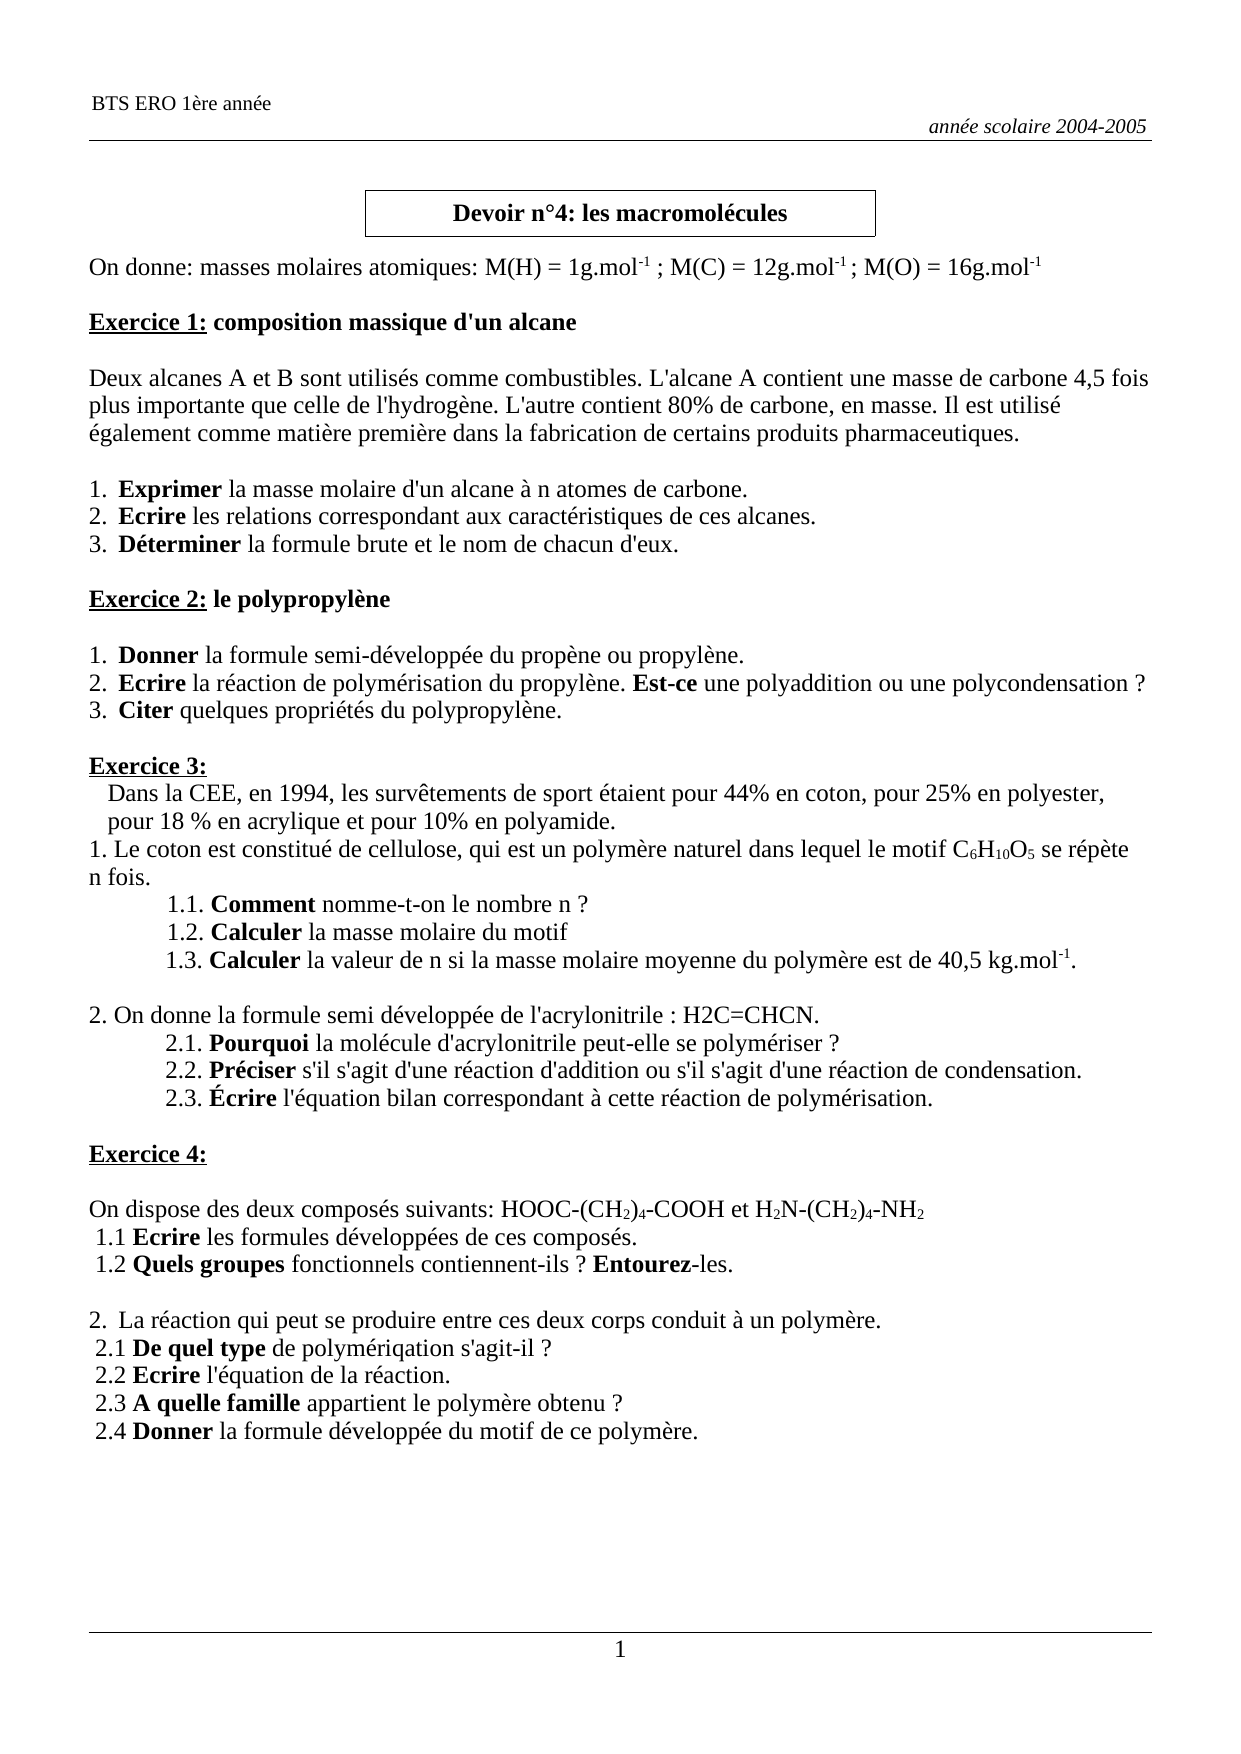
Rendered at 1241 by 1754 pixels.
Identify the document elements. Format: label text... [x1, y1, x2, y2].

list Ecrire les relations correspondant aux caractéristiques de ces alcanes. [88, 502, 1152, 530]
text Exercice 2: le polypropylène [88, 586, 1152, 613]
text On donne: masses molaires atomiques: M(H) = 1g.mol-1 ; M(C) = 12g.mol-1 ; M(O) = 16g.mol-1 [88, 253, 1152, 281]
text 2.3. Écrire l'équation bilan correspondant à cette réaction de polymérisation. [165, 1084, 1152, 1112]
list Donner la formule semi-développée du propène ou propylène. [88, 641, 1152, 669]
list Ecrire la réaction de polymérisation du propylène. Est-ce une polyaddition ou une polycondensation ? [88, 669, 1152, 696]
text 2.2. Préciser s'il s'agit d'une réaction d'addition ou s'il s'agit d'une réaction de condensation. [165, 1057, 1152, 1084]
text Exercice 3: [88, 752, 1152, 779]
list Citer quelques propriétés du polypropylène. [88, 696, 1152, 724]
text Devoir n°4: les macromolécules [374, 199, 866, 227]
text On dispose des deux composés suivants: HOOC-(CH2)4-COOH et H2N-(CH2)4-NH2 [88, 1195, 1152, 1223]
text 1.3. Calculer la valeur de n si la masse molaire moyenne du polymère est de 40,5 kg.mol‑1. [165, 946, 1152, 973]
list Ecrire les formules développées de ces composés. [95, 1223, 1152, 1251]
list La réaction qui peut se produire entre ces deux corps conduit à un polymère. [88, 1306, 1152, 1334]
list De quel type de polymériqation s'agit-il ? [95, 1334, 1152, 1361]
list Exprimer la masse molaire d'un alcane à n atomes de carbone. [88, 475, 1152, 502]
text 1.2. Calculer la masse molaire du motif [167, 918, 1152, 946]
list Déterminer la formule brute et le nom de chacun d'eux. [88, 530, 1152, 558]
list A quelle famille appartient le polymère obtenu ? [95, 1389, 1152, 1417]
text 1. Le coton est constitué de cellulose, qui est un polymère naturel dans lequel le motif C6H10O5 se répète n fois. [88, 835, 1147, 890]
text 2.1. Pourquoi la molécule d'acrylonitrile peut‑elle se polymériser ? [165, 1029, 1152, 1057]
text 2. On donne la formule semi développée de l'acrylonitrile : H2C=CHCN. [88, 1001, 1152, 1029]
text Deux alcanes A et B sont utilisés comme combustibles. L'alcane A contient une masse de carbone 4,5 fois plus importante que celle de l'hydrogène. L'autre contient 80% de carbone, en masse. Il est utilisé également comme matière première dans la fabrication de certains produits pharmaceutiques. [88, 364, 1152, 447]
list Donner la formule développée du motif de ce polymère. [95, 1417, 1152, 1444]
text Exercice 1: composition massique d'un alcane [88, 308, 1152, 336]
text Exercice 4: [88, 1140, 1152, 1167]
text Dans la CEE, en 1994, les survêtements de sport étaient pour 44% en coton, pour 25% en polyester, pour 18 % en acrylique et pour 10% en polyamide. [107, 779, 1143, 835]
list Quels groupes fonctionnels contiennent-ils ? Entourez-les. [95, 1251, 1152, 1278]
list Ecrire l'équation de la réaction. [95, 1361, 1152, 1389]
text 1.1. Comment nomme‑t‑on le nombre n ? [167, 890, 1152, 918]
